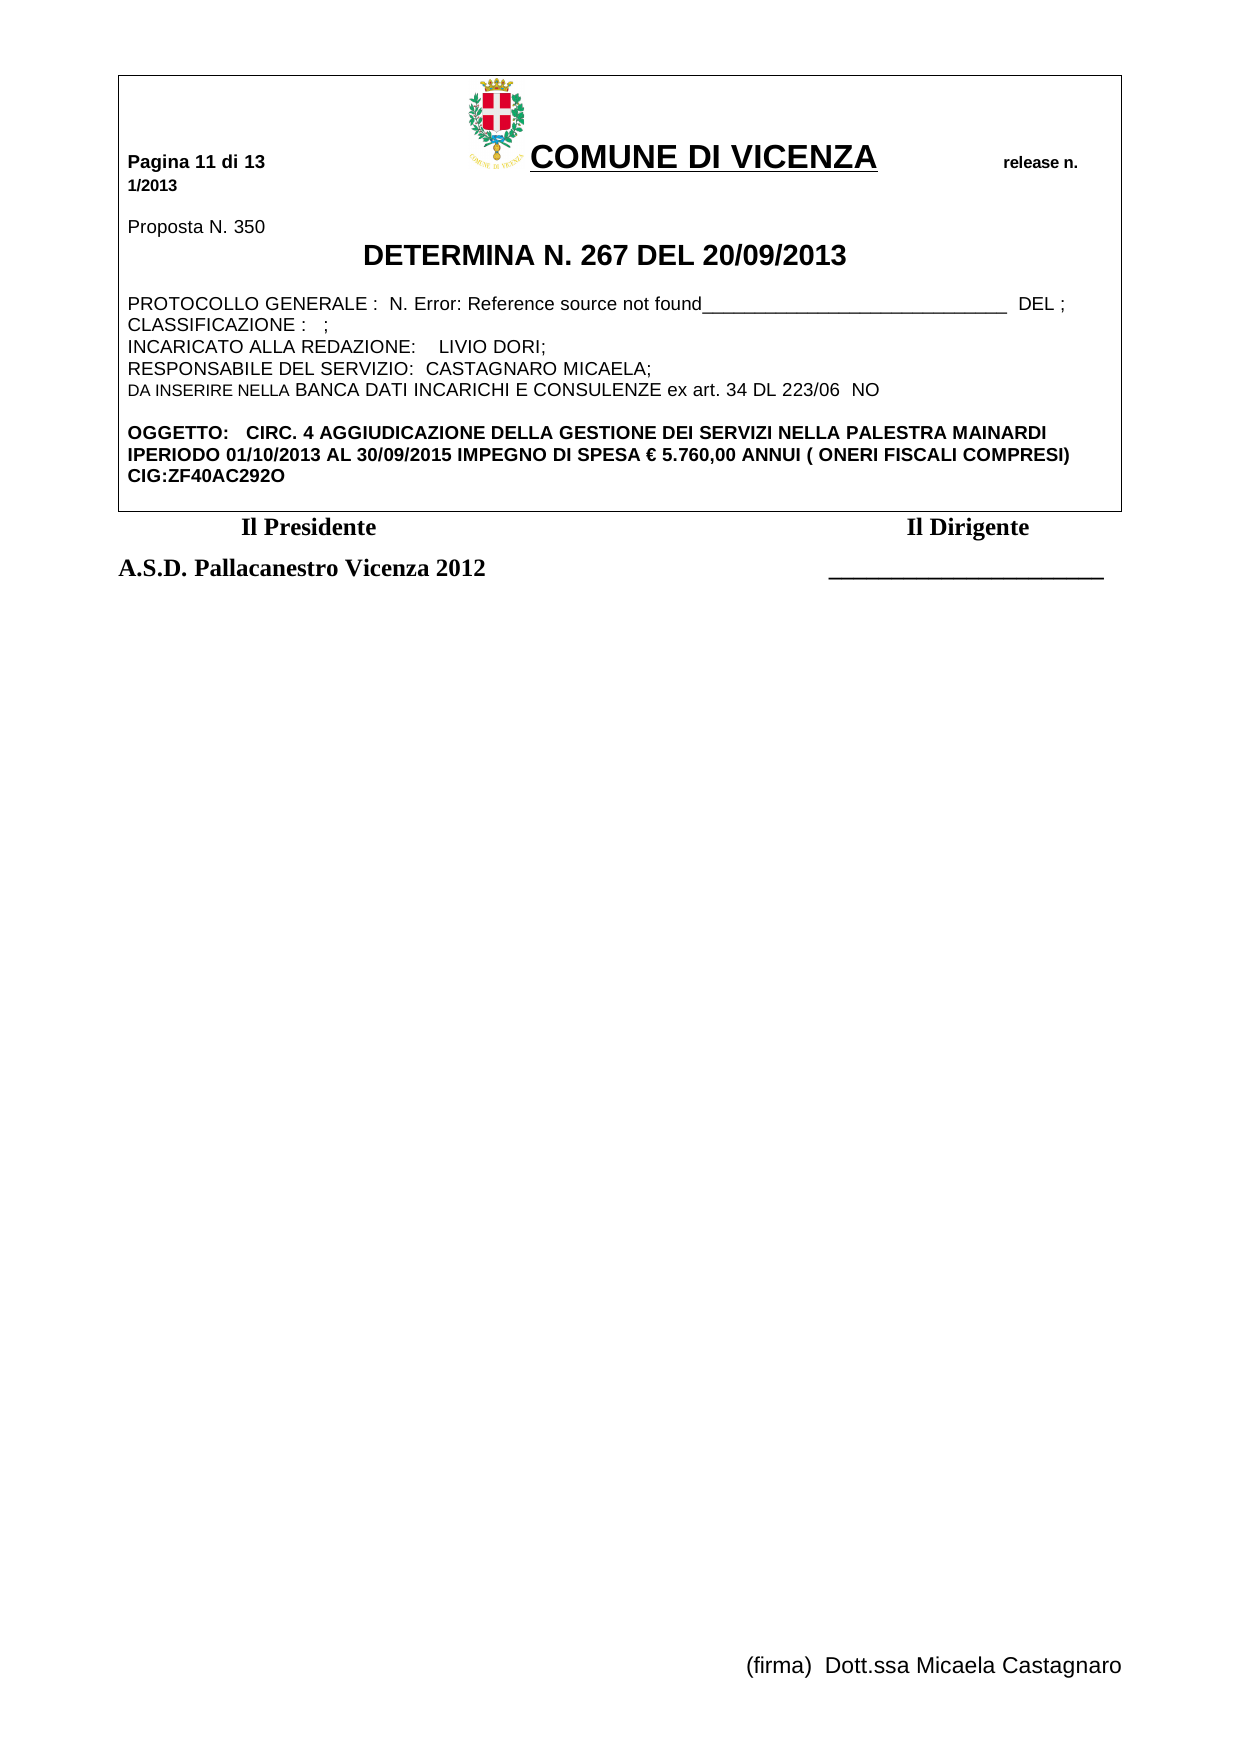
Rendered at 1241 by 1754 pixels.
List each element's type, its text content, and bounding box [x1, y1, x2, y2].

text Il Presidente Il Dirigente [118, 512, 1122, 541]
text A.S.D. Pallacanestro Vicenza 2012 ______________________ [118, 553, 1122, 582]
picture [468, 78, 525, 169]
